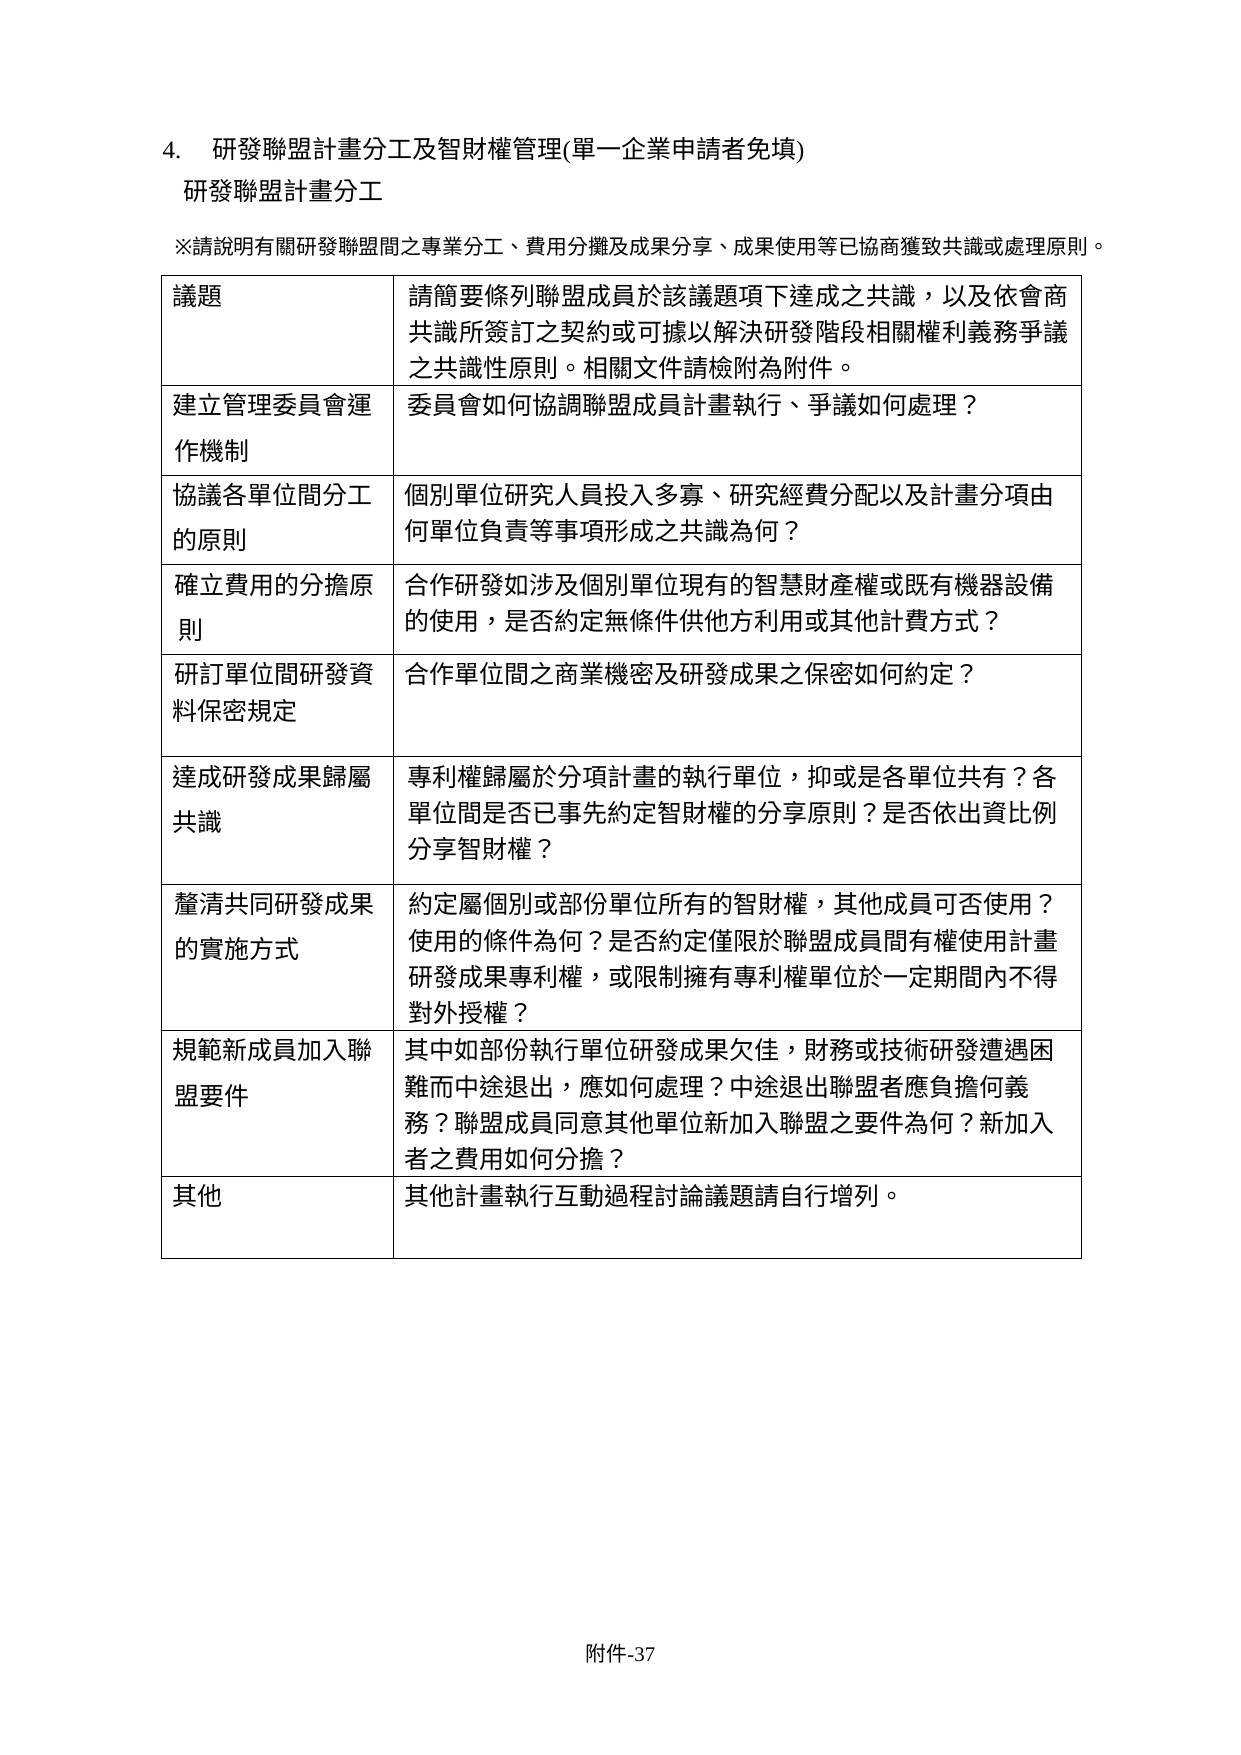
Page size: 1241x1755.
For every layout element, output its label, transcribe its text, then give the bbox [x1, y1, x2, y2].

table_cell 規範新成員加入聯盟要件 [162, 1031, 393, 1176]
table_cell 個別單位研究人員投入多寡、研究經費分配以及計畫分項由何單位負責等事項形成之共識為何？ [394, 476, 1081, 564]
table_cell 確立費用的分擔原則 [162, 565, 393, 654]
list 研發聯盟計畫分工及智財權管理(單一企業申請者免填) [162, 125, 1107, 167]
table_cell 其他 [162, 1177, 393, 1258]
table_cell 其他計畫執行互動過程討論議題請自行增列。 [394, 1177, 1081, 1258]
table_cell 約定屬個別或部份單位所有的智財權，其他成員可否使用？使用的條件為何？是否約定僅限於聯盟成員間有權使用計畫研發成果專利權，或限制擁有專利權單位於一定期間內不得對外授權？ [394, 885, 1081, 1030]
table_header 請簡要條列聯盟成員於該議題項下達成之共識，以及依會商共識所簽訂之契約或可據以解決研發階段相關權利義務爭議之共識性原則。相關文件請檢附為附件。 [394, 276, 1081, 385]
table_cell 委員會如何協調聯盟成員計畫執行、爭議如何處理？ [394, 386, 1081, 474]
table_header 議題 [162, 276, 393, 385]
table_cell 合作單位間之商業機密及研發成果之保密如何約定？ [394, 655, 1081, 756]
table_cell 達成研發成果歸屬共識 [162, 757, 393, 884]
table_cell 研訂單位間研發資料保密規定 [162, 655, 393, 756]
table_cell 協議各單位間分工的原則 [162, 476, 393, 564]
table_cell 合作研發如涉及個別單位現有的智慧財產權或既有機器設備的使用，是否約定無條件供他方利用或其他計費方式？ [394, 565, 1081, 654]
text ※請說明有關研發聯盟間之專業分工、費用分攤及成果分享、成果使用等已協商獲致共識或處理原則。 [133, 221, 1107, 262]
table_cell 專利權歸屬於分項計畫的執行單位，抑或是各單位共有？各單位間是否已事先約定智財權的分享原則？是否依出資比例分享智財權？ [394, 757, 1081, 884]
table_cell 釐清共同研發成果的實施方式 [162, 885, 393, 1030]
table_cell 建立管理委員會運作機制 [162, 386, 393, 474]
table_cell 其中如部份執行單位研發成果欠佳，財務或技術研發遭遇困難而中途退出，應如何處理？中途退出聯盟者應負擔何義務？聯盟成員同意其他單位新加入聯盟之要件為何？新加入者之費用如何分擔？ [394, 1031, 1081, 1176]
text 研發聯盟計畫分工 [133, 167, 1107, 208]
